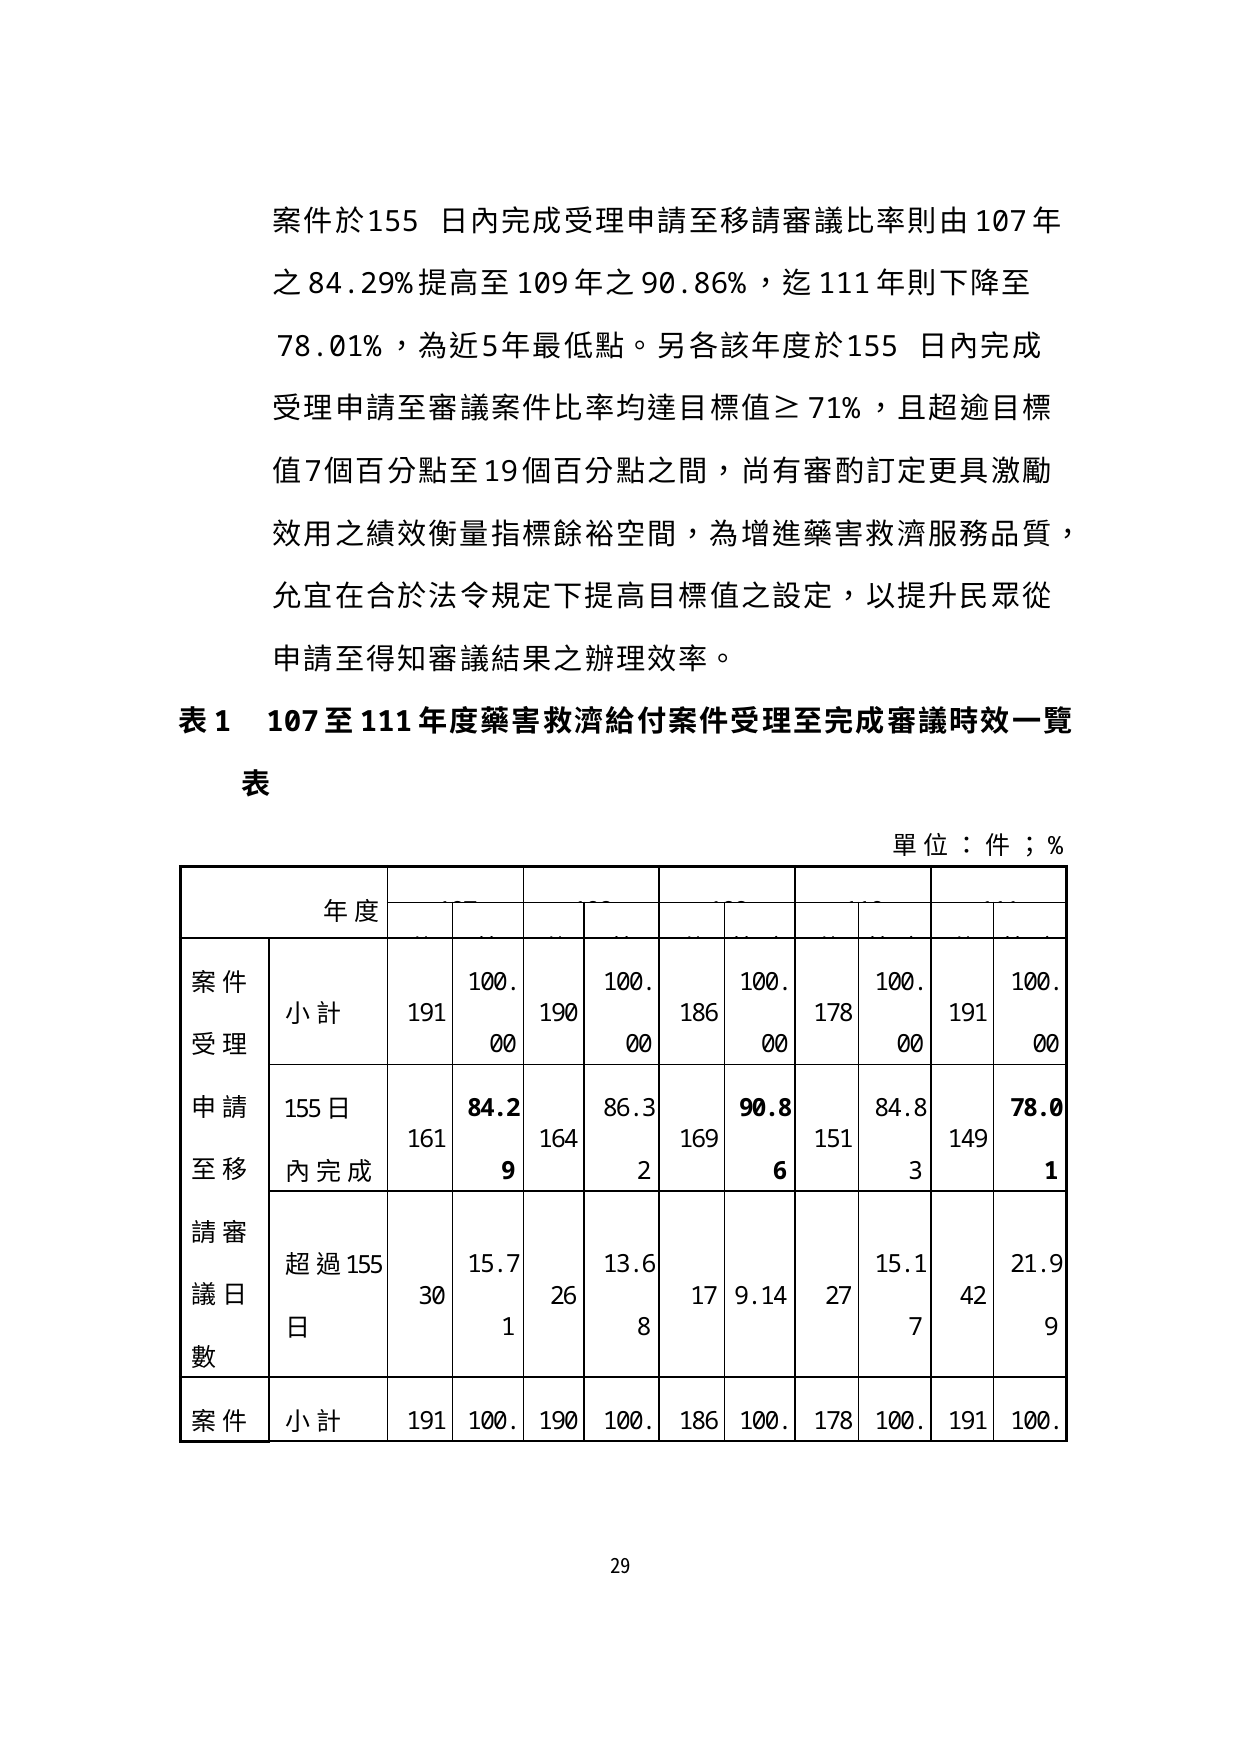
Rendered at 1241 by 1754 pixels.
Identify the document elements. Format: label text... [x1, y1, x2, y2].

table_cell 190 [524, 939, 583, 1064]
table_cell 件數 [524, 903, 583, 937]
table_header 110 [796, 868, 930, 902]
table_cell 191 [932, 1378, 993, 1440]
table_cell 13.68 [585, 1192, 658, 1376]
text 表1 107至111年度藥害救濟給付案件受理至完成審議時效一覽表 [177, 677, 1078, 802]
table_cell 案件受理申請至移請審議日數 [182, 939, 268, 1376]
table_cell 100.00 [453, 939, 523, 1064]
table_cell 小計 [270, 939, 387, 1064]
table_cell 151 [796, 1065, 858, 1190]
table_cell 件數 [796, 903, 858, 937]
table_cell 15.17 [859, 1192, 930, 1376]
table_cell 186 [660, 1378, 724, 1440]
table_cell 比率 [585, 903, 658, 937]
table_cell 26 [524, 1192, 583, 1376]
table_cell 100.00 [585, 1378, 658, 1440]
table_cell 90.86 [725, 1065, 794, 1190]
table_cell 21.99 [994, 1192, 1065, 1376]
table_cell 100.00 [994, 939, 1065, 1064]
table_cell 件數 [660, 903, 724, 937]
table_header 109 [660, 868, 794, 902]
table_cell 比率 [725, 903, 794, 937]
table_cell 169 [660, 1065, 724, 1190]
table_cell 164 [524, 1065, 583, 1190]
table_cell 小計 [270, 1378, 387, 1440]
table_cell 100.00 [585, 939, 658, 1064]
table_cell 178 [796, 939, 858, 1064]
table_cell 42 [932, 1192, 993, 1376]
table_cell 超過155日 [270, 1192, 387, 1376]
table_header 107 [388, 868, 523, 902]
table_cell 191 [388, 1378, 452, 1440]
table_cell 17 [660, 1192, 724, 1376]
table_cell 100.00 [994, 1378, 1065, 1440]
table_cell 186 [660, 939, 724, 1064]
table_cell 84.83 [859, 1065, 930, 1190]
table_cell 100.00 [725, 1378, 794, 1440]
table_cell 100.00 [453, 1378, 523, 1440]
table_cell 比率 [453, 903, 523, 937]
table_cell 149 [932, 1065, 993, 1190]
table_cell 100.00 [859, 1378, 930, 1440]
table_header 年度 項目 [182, 868, 387, 937]
table_cell 15.71 [453, 1192, 523, 1376]
table_cell 件數 [932, 903, 993, 937]
table_cell 案件移請審議至主管機關核 定日數 [182, 1378, 268, 1440]
table_cell 191 [388, 939, 452, 1064]
table_cell 100.00 [859, 939, 930, 1064]
table_cell 178 [796, 1378, 858, 1440]
table_cell 30 [388, 1192, 452, 1376]
table_cell 191 [932, 939, 993, 1064]
table_cell 27 [796, 1192, 858, 1376]
table_cell 100.00 [725, 939, 794, 1064]
table_cell 84.29 [453, 1065, 523, 1190]
table_cell 比率 [994, 903, 1065, 937]
table_cell 78.01 [994, 1065, 1065, 1190]
table_header 111 [932, 868, 1065, 902]
table_cell 86.32 [585, 1065, 658, 1190]
text 單位：件；% [177, 802, 1066, 865]
table_cell 9.14 [725, 1192, 794, 1376]
table_cell 161 [388, 1065, 452, 1190]
table_cell 件數 [388, 903, 452, 937]
table_cell 155日內完成 [270, 1065, 387, 1190]
table_cell 比率 [859, 903, 930, 937]
table_header 108 [524, 868, 658, 902]
table_cell 190 [524, 1378, 583, 1440]
text 經檢視107至111年度藥害救濟給付案件時效統計(詳表1)，給付案件移請藥害救濟審議委員會審議至主管機關核定日數於3個月內完成比率由107年度之81.68%降至108年度之45.79%達近5年最低，迄111年度則概升至83.25%，如加計上開期間超過3個月且於4個月內完成之案件比率，各該年度於4個月內完成核定比例則均逾8成以上，惟仍有10至22件給付案件超過4個月方完成審議；至案件於155 日內完成受理申請至移請審議比率則由107年之84.29%提高至109年之90.86%，迄111年則下降至78.01%，為近5年最低點。另各該年度於155 日內完成受理申請至審議案件比率均達目標值≥71%，且超逾目標值7個百分點至19個百分點之間，尚有審酌訂定更具激勵效用之績效衡量指標餘裕空間，為增進藥害救濟服務品質，允宜在合於法令規定下提高目標值之設定，以提升民眾從申請至得知審議結果之辦理效率。 [266, 177, 1063, 677]
